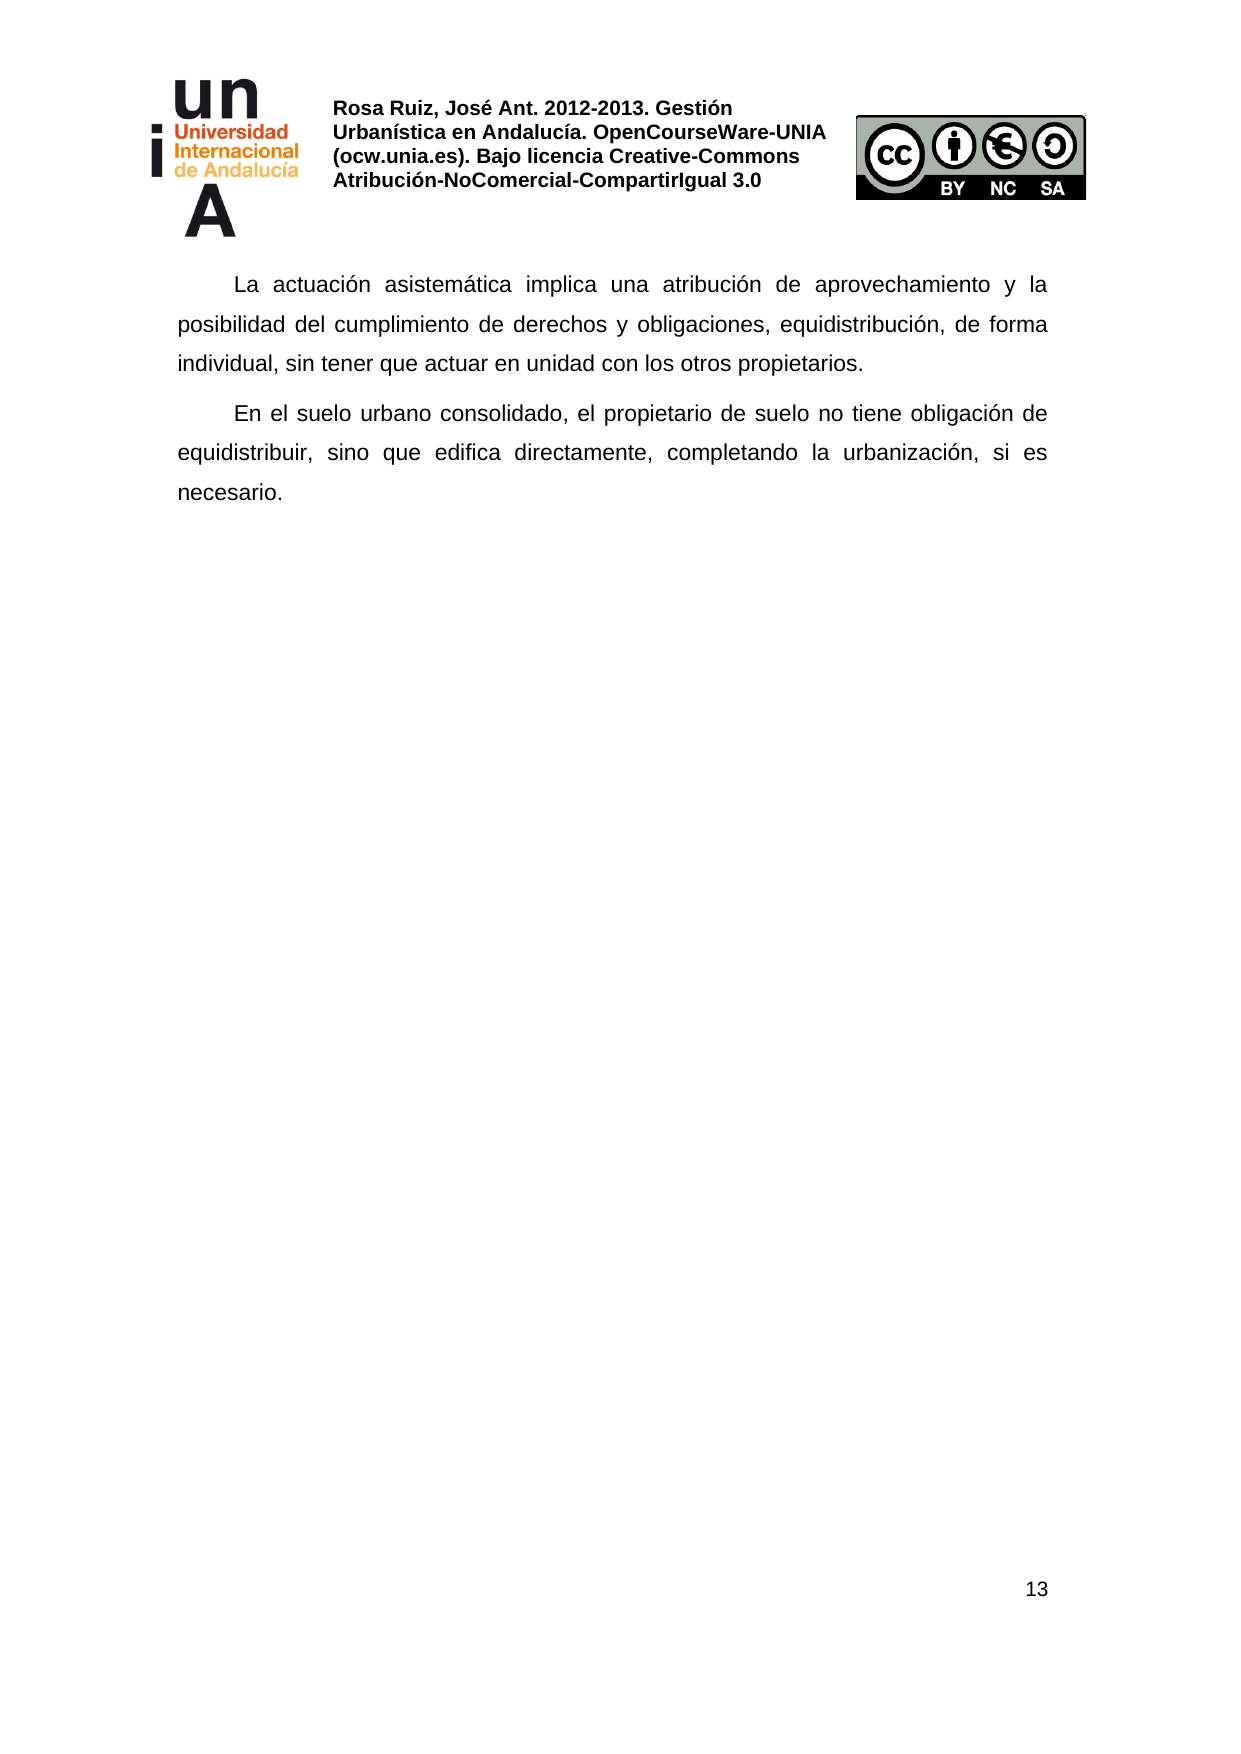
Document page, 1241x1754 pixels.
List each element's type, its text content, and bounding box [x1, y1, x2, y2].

text La actuación asistemática implica una atribución de aprovechamiento y la posibilidad del cumplimiento de derechos y obligaciones, equidistribución, de forma individual, sin tener que actuar en unidad con los otros propietarios. [177, 271, 1048, 376]
text En el suelo urbano consolidado, el propietario de suelo no tiene obligación de equidistribuir, sino que edifica directamente, completando la urbanización, si es necesario. [177, 400, 1048, 505]
